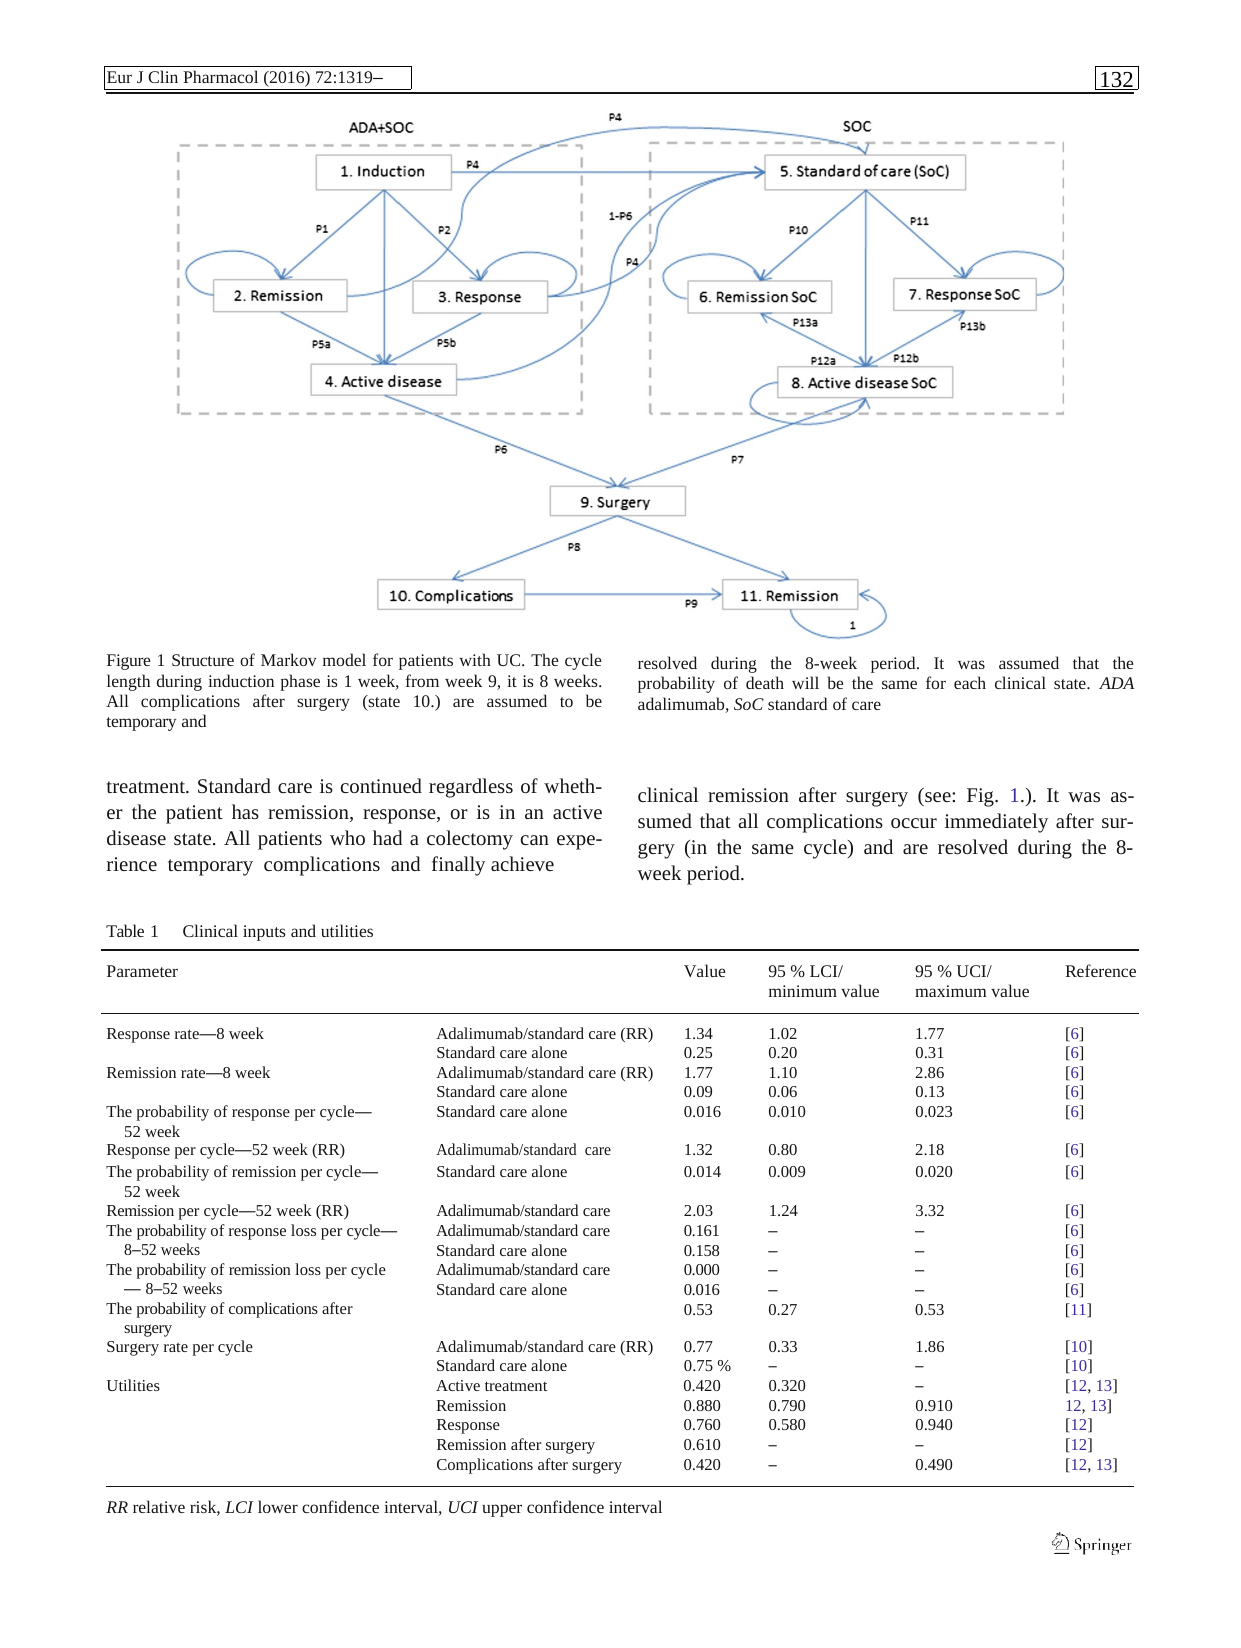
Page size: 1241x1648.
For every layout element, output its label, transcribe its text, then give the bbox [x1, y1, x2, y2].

table_cell 0.80 [745, 1141, 896, 1162]
text resolved during the 8-week period. It was assumed that the probability of death will be the same for each clinical state. ADA adalimumab, SoC standard of care [637, 653, 1134, 714]
table_cell [6] [1045, 1141, 1139, 1162]
table_cell 95 % LCI/ [745, 951, 896, 981]
table_cell 1.10 [745, 1063, 896, 1083]
table_cell 0.31 [896, 1043, 1045, 1063]
table_cell 0.09 [664, 1083, 745, 1102]
table_cell [6] [1045, 1103, 1139, 1122]
table_cell [6] [1045, 1043, 1139, 1063]
table_cell 0.20 [745, 1043, 896, 1063]
table_cell [12] [1008, 1416, 1134, 1435]
text Adalimumab/standard care 0.000 – – [6] [436, 1260, 1151, 1279]
table_cell [402, 1122, 664, 1141]
table_cell 0.06 [745, 1083, 896, 1102]
table_cell 0.016 [664, 1103, 745, 1122]
table_cell [6] [1045, 1063, 1139, 1083]
text Standard care alone 0.016 – – [6] [436, 1279, 1151, 1299]
table_cell Remission [342, 1396, 664, 1416]
text Adalimumab/standard care 0.161 – – [6] [436, 1221, 1151, 1240]
text Figure 1 Structure of Markov model for patients with UC. The cycle length during induction phase is 1 week, from week 9, it is 8 weeks. All complications after surgery (state 10.) are assumed to be temporary and [106, 650, 602, 732]
table_cell 0.320 [749, 1376, 860, 1396]
table_cell Standard care alone [402, 1083, 664, 1102]
table_cell [896, 1122, 1045, 1141]
text Remission per cycle—52 week (RR) Adalimumab/standard care 2.03 1.24 3.32 [6] [106, 1201, 1151, 1220]
table_cell Remission after surgery [342, 1435, 664, 1455]
table_cell The probability of response per cycle— [101, 1103, 402, 1122]
table_cell [402, 981, 664, 1013]
picture [1074, 1538, 1132, 1555]
picture [1051, 1532, 1070, 1554]
table_cell 1.32 [664, 1141, 745, 1162]
table_cell [1045, 981, 1139, 1013]
table_cell – [860, 1435, 1008, 1455]
table_cell 0.010 [745, 1103, 896, 1122]
table_cell [6] [1045, 1162, 1139, 1181]
text clinical remission after surgery (see: Fig. 1.). It was as- sumed that all complications occur immediately after sur- gery (in the same cycle) and are resolved during the 8- week period. [637, 783, 1134, 885]
table_cell [12, 13] [1008, 1455, 1134, 1486]
table_cell Parameter [101, 951, 402, 981]
table_cell maximum value [896, 981, 1045, 1013]
table_cell [106, 1416, 342, 1435]
table_cell – [749, 1455, 860, 1486]
text The probability of response loss per cycle— 8–52 weeks [106, 1221, 398, 1259]
text 52 week [124, 1181, 1151, 1201]
table_cell 0.014 [664, 1162, 745, 1181]
text The probability of remission loss per cycle— 8–52 weeks [106, 1260, 398, 1298]
table_cell [12, 13] [1008, 1376, 1134, 1396]
table_cell – [860, 1376, 1008, 1396]
table_cell Response [342, 1416, 664, 1435]
table_cell Active treatment [342, 1376, 664, 1396]
table_cell Standard care alone [402, 1043, 664, 1063]
table_cell 0.25 [664, 1043, 745, 1063]
table_header [402, 922, 1139, 949]
table_header Adalimumab/standard care (RR) [342, 1338, 664, 1356]
table_cell Standard care alone [402, 1162, 664, 1181]
table_cell 0.790 [749, 1396, 860, 1416]
text The probability of complications after surgery [106, 1299, 397, 1337]
table_cell 95 % UCI/ [896, 951, 1045, 981]
table_cell Response per cycle—52 week (RR) [101, 1141, 402, 1162]
table_cell 2.86 [896, 1063, 1045, 1083]
table_cell 0.880 [665, 1396, 749, 1416]
table_header Surgery rate per cycle [106, 1338, 342, 1356]
table_cell [106, 1455, 342, 1486]
table_cell [101, 981, 402, 1013]
table_cell 1.34 [664, 1014, 745, 1043]
table_cell [12] [1008, 1435, 1134, 1455]
table_cell 12, 13] [1008, 1396, 1134, 1416]
table_cell 0.420 [665, 1376, 749, 1396]
table_cell [106, 1435, 342, 1455]
text RR relative risk, LCI lower confidence interval, UCI upper confidence interval [106, 1497, 1151, 1517]
table_cell Complications after surgery [342, 1455, 664, 1486]
table_cell [745, 1122, 896, 1141]
table_cell [664, 981, 745, 1013]
table_cell 0.020 [896, 1162, 1045, 1181]
table_cell The probability of remission per cycle— [101, 1162, 402, 1181]
table_cell – [749, 1356, 860, 1376]
table_cell 0.910 [860, 1396, 1008, 1416]
table_cell – [749, 1435, 860, 1455]
table_header 0.77 [665, 1338, 749, 1356]
table_cell 52 week [101, 1122, 402, 1141]
table_cell [1045, 1122, 1139, 1141]
table_cell 0.940 [860, 1416, 1008, 1435]
table_cell [402, 951, 664, 981]
table_cell 0.009 [745, 1162, 896, 1181]
table_cell 0.580 [749, 1416, 860, 1435]
table_cell 0.760 [665, 1416, 749, 1435]
table_cell [6] [1045, 1083, 1139, 1102]
table_cell Adalimumab/standard care (RR) [402, 1063, 664, 1083]
table_header 0.33 [749, 1338, 860, 1356]
table_cell [664, 1122, 745, 1141]
table_cell 0.13 [896, 1083, 1045, 1102]
table_cell – [860, 1356, 1008, 1376]
table_cell Response rate—8 week [101, 1014, 402, 1043]
table_cell [101, 1083, 402, 1102]
text treatment. Standard care is continued regardless of wheth- er the patient has remission, response, or is in an active disease state. All patients who had a colectomy can expe- rience temporary complications and finally achieve [106, 774, 603, 876]
table_cell [106, 1396, 342, 1416]
table_cell [106, 1356, 342, 1376]
table_header [10] [1008, 1338, 1134, 1356]
text 0.53 0.27 0.53 [11] [683, 1299, 1151, 1318]
table_cell 0.023 [896, 1103, 1045, 1122]
table_cell Adalimumab/standard care [402, 1141, 664, 1162]
table_cell 0.420 [665, 1455, 749, 1486]
table_header 1.86 [860, 1338, 1008, 1356]
table_cell 1.77 [896, 1014, 1045, 1043]
table_cell [101, 1043, 402, 1063]
table_cell [10] [1008, 1356, 1134, 1376]
table_cell minimum value [745, 981, 896, 1013]
table_cell 0.610 [665, 1435, 749, 1455]
table_cell 1.77 [664, 1063, 745, 1083]
table_cell Standard care alone [342, 1356, 664, 1376]
table_cell Remission rate—8 week [101, 1063, 402, 1083]
table_cell 2.18 [896, 1141, 1045, 1162]
table_cell Value [664, 951, 745, 981]
table_cell 1.02 [745, 1014, 896, 1043]
table_cell 0.75 % [665, 1356, 749, 1376]
picture [176, 111, 1065, 640]
table_header Table 1 Clinical inputs and utilities [101, 922, 402, 949]
table_cell [6] [1045, 1014, 1139, 1043]
table_cell Standard care alone [402, 1103, 664, 1122]
table_cell Reference [1045, 951, 1139, 981]
table_cell Adalimumab/standard care (RR) [402, 1014, 664, 1043]
table_cell 0.490 [860, 1455, 1008, 1486]
text Standard care alone 0.158 – – [6] [436, 1241, 1151, 1260]
table_cell Utilities [106, 1376, 342, 1396]
